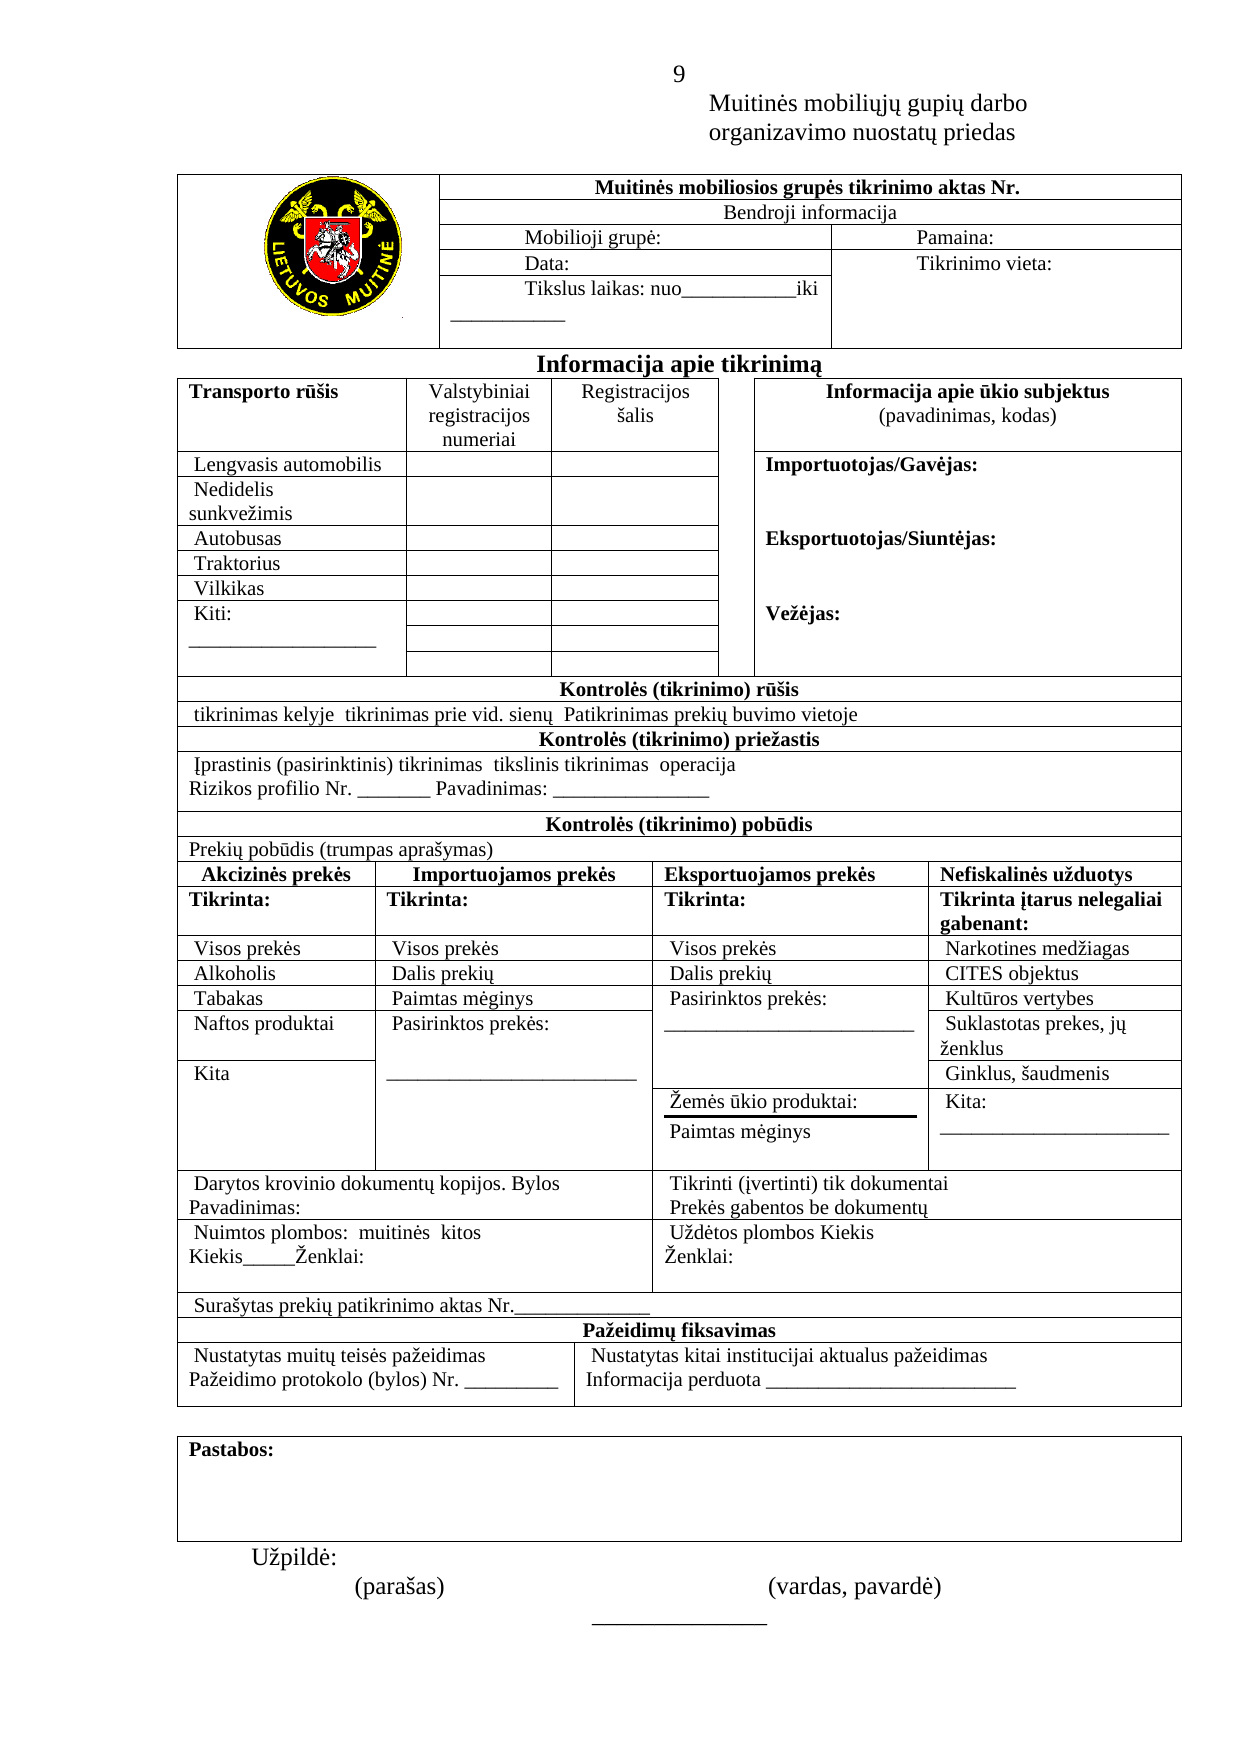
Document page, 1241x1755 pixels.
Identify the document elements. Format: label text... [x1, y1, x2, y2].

table_cell [552, 576, 718, 600]
table_cell  Alkoholis [178, 961, 375, 985]
table_cell  Dalis prekių [653, 961, 928, 985]
table_cell [407, 526, 551, 550]
text Informacija apie tikrinimą [177, 349, 1181, 377]
table_cell [552, 452, 718, 476]
table_header Muitinės mobiliosios grupės tikrinimo aktas Nr. [440, 175, 1181, 199]
table_cell  pasirinktos prekės: ________________________ [653, 986, 928, 1088]
table_cell Tikrinimo vieta: [832, 250, 1181, 348]
table_cell  CITES objektus [929, 961, 1181, 985]
table_cell  Žemės ūkio produktai:  Paimtas mėginys [653, 1089, 928, 1169]
table_cell  Nuimtos plombos:  muitinės  kitos Kiekis_____Ženklai: [178, 1220, 652, 1292]
table_cell [719, 525, 754, 550]
table_cell  Nustatytas kitai institucijai aktualus pažeidimas Informacija perduota ________________________ [575, 1343, 1181, 1406]
table_cell [552, 626, 718, 651]
table_cell [552, 526, 718, 550]
text Muitinės mobiliųjų gupių darbo [709, 88, 1181, 117]
table_cell [719, 625, 754, 651]
text Užpildė: [177, 1542, 1181, 1571]
text ______________ [177, 1599, 1181, 1628]
table_cell [407, 551, 551, 575]
table_cell [552, 601, 718, 625]
text (parašas) (vardas, pavardė) [177, 1571, 1181, 1599]
table_cell  Narkotines medžiagas [929, 936, 1181, 960]
table_cell [719, 550, 754, 575]
table_cell Tikslus laikas: nuo___________iki ___________ [440, 276, 831, 348]
table_cell  Surašytas prekių patikrinimo aktas Nr._____________ [178, 1293, 1181, 1317]
table_cell Kontrolės (tikrinimo) rūšis [178, 677, 1181, 701]
table_cell Mobilioji grupė: [440, 225, 831, 249]
table_header Informacija apie ūkio subjektus (pavadinimas, kodas) [755, 379, 1181, 451]
table_header Pastabos: [178, 1437, 1181, 1541]
table_cell  Nustatytas muitų teisės pažeidimas Pažeidimo protokolo (bylos) Nr. _________ [178, 1343, 574, 1406]
table_cell  Įprastinis (pasirinktinis) tikrinimas  tikslinis tikrinimas  operacija Rizikos profilio Nr. _______ Pavadinimas: _______________ [178, 752, 1181, 811]
table_cell  Dalis prekių [376, 961, 652, 985]
table_cell  Suklastotas prekes, jų ženklus [929, 1011, 1181, 1059]
table_cell  Pasirinktos prekės: ________________________ [376, 1011, 652, 1169]
table_header Transporto rūšis [178, 379, 406, 451]
table_cell [719, 651, 754, 676]
table_cell Importuotojas/Gavėjas: [755, 452, 1181, 525]
table_cell [719, 575, 754, 600]
table_cell  Tikrinti (įvertinti) tik dokumentai  Prekės gabentos be dokumentų [653, 1171, 1181, 1219]
table_cell Pamaina: [832, 225, 1181, 249]
table_cell  Kita: ______________________ [929, 1089, 1181, 1169]
table_cell  Nedidelis sunkvežimis [178, 477, 406, 525]
table_cell [407, 452, 551, 476]
table_cell  Kultūros vertybes [929, 986, 1181, 1010]
table_cell Nefiskalinės užduotys [929, 862, 1181, 886]
table_cell Kontrolės (tikrinimo) pobūdis [178, 812, 1181, 836]
table_cell  Vilkikas [178, 576, 406, 600]
table_cell  Lengvasis automobilis [178, 452, 406, 476]
table_cell  Paimtas mėginys [376, 986, 652, 1010]
table_cell [407, 477, 551, 525]
table_cell  Visos prekės [178, 936, 375, 960]
table_cell Tikrinta: [376, 887, 652, 935]
table_cell Akcizinės prekės [178, 862, 375, 886]
table_cell  Darytos krovinio dokumentų kopijos. Bylos Pavadinimas: [178, 1171, 652, 1219]
table_cell [407, 626, 551, 651]
table_cell  Uždėtos plombos Kiekis Ženklai: [653, 1220, 1181, 1292]
table_cell  Kita [178, 1061, 375, 1169]
text organizavimo nuostatų priedas [177, 117, 1181, 145]
table_cell Pažeidimų fiksavimas [178, 1318, 1181, 1342]
table_header Registracijos šalis [552, 379, 718, 451]
table_cell [552, 551, 718, 575]
table_cell [552, 477, 718, 525]
table_header [178, 175, 439, 348]
table_cell  Kiti: __________________ [178, 601, 406, 676]
table_cell Kontrolės (tikrinimo) priežastis [178, 727, 1181, 751]
table_cell  Traktorius [178, 551, 406, 575]
table_cell Eksportuotojas/Siuntėjas: [755, 525, 1181, 600]
table_header [719, 378, 754, 451]
table_cell [719, 476, 754, 525]
table_cell [407, 652, 551, 676]
table_cell  tikrinimas kelyje  tikrinimas prie vid. sienų  Patikrinimas prekių buvimo vietoje [178, 702, 1181, 726]
table_cell  Visos prekės [653, 936, 928, 960]
table_cell [407, 601, 551, 625]
table_cell Vežėjas: [755, 600, 1181, 676]
table_cell Tikrinta įtarus nelegaliai gabenant: [929, 887, 1181, 935]
table_cell [719, 600, 754, 625]
table_cell Bendroji informacija [440, 200, 1181, 224]
table_cell Data: [440, 250, 831, 274]
table_cell Eksportuojamos prekės [653, 862, 928, 886]
table_cell  Visos prekės [376, 936, 652, 960]
table_cell [719, 451, 754, 476]
table_cell  Naftos produktai [178, 1011, 375, 1059]
table_cell  Ginklus, šaudmenis [929, 1061, 1181, 1088]
table_cell [407, 576, 551, 600]
table_header Valstybiniai registracijos numeriai [407, 379, 551, 451]
table_cell Tikrinta: [178, 887, 375, 935]
table_cell Prekių pobūdis (trumpas aprašymas) [178, 837, 1181, 861]
table_cell  Tabakas [178, 986, 375, 1010]
table_cell Tikrinta: [653, 887, 928, 935]
table_cell [552, 652, 718, 676]
table_cell Importuojamos prekės [376, 862, 652, 886]
table_cell  Autobusas [178, 526, 406, 550]
